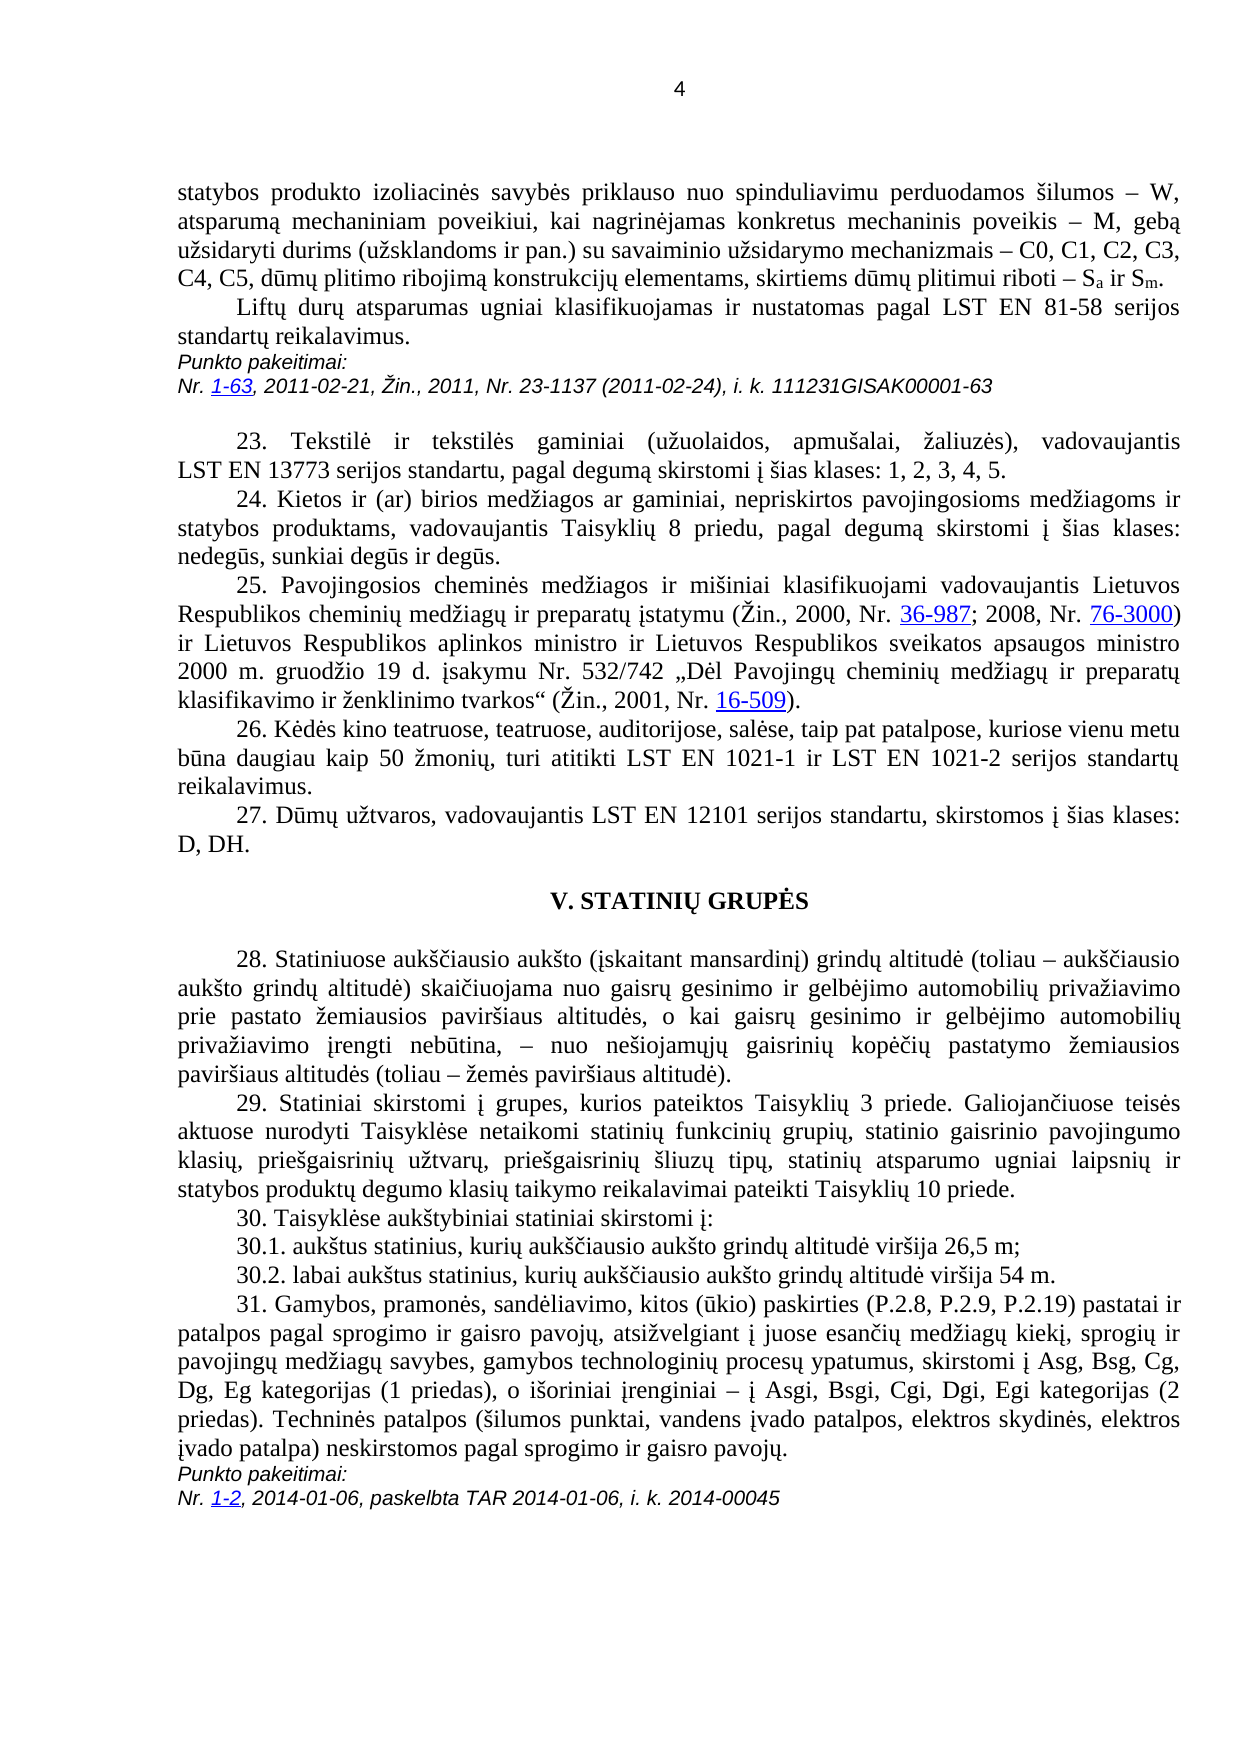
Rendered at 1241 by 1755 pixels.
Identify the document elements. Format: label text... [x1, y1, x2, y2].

text 23. Tekstilė ir tekstilės gaminiai (užuolaidos, apmušalai, žaliuzės), vadovaujantis LST EN 13773 serijos standartu, pagal degumą skirstomi į šias klases: 1, 2, 3, 4, 5. [177, 426, 1181, 484]
text 28. Statiniuose aukščiausio aukšto (įskaitant mansardinį) grindų altitudė (toliau – aukščiausio aukšto grindų altitudė) skaičiuojama nuo gaisrų gesinimo ir gelbėjimo automobilių privažiavimo prie pastato žemiausios paviršiaus altitudės, o kai gaisrų gesinimo ir gelbėjimo automobilių privažiavimo įrengti nebūtina, – nuo nešiojamųjų gaisrinių kopėčių pastatymo žemiausios paviršiaus altitudės (toliau – žemės paviršiaus altitudė). [177, 944, 1181, 1088]
text 27. Dūmų užtvaros, vadovaujantis LST EN 12101 serijos standartu, skirstomos į šias klases: D, DH. [177, 800, 1181, 858]
text 30.2. labai aukštus statinius, kurių aukščiausio aukšto grindų altitudė viršija 54 m. [177, 1260, 1181, 1289]
text Liftų durų atsparumas ugniai klasifikuojamas ir nustatomas pagal LST EN 81-58 serijos standartų reikalavimus. [177, 292, 1181, 350]
text Nr. 1-2, 2014-01-06, paskelbta TAR 2014-01-06, i. k. 2014-00045 [177, 1485, 1181, 1509]
text Nr. 1-63, 2011-02-21, Žin., 2011, Nr. 23-1137 (2011-02-24), i. k. 111231GISAK00001-63 [177, 374, 1181, 398]
text 26. Kėdės kino teatruose, teatruose, auditorijose, salėse, taip pat patalpose, kuriose vienu metu būna daugiau kaip 50 žmonių, turi atitikti LST EN 1021-1 ir LST EN 1021-2 serijos standartų reikalavimus. [177, 714, 1181, 800]
text V. STATINIŲ GRUPĖS [177, 886, 1181, 915]
text 29. Statiniai skirstomi į grupes, kurios pateiktos Taisyklių 3 priede. Galiojančiuose teisės aktuose nurodyti Taisyklėse netaikomi statinių funkcinių grupių, statinio gaisrinio pavojingumo klasių, priešgaisrinių užtvarų, priešgaisrinių šliuzų tipų, statinių atsparumo ugniai laipsnių ir statybos produktų degumo klasių taikymo reikalavimai pateikti Taisyklių 10 priede. [177, 1088, 1181, 1203]
text Punkto pakeitimai: [177, 350, 1181, 374]
text statybos produkto izoliacinės savybės priklauso nuo spinduliavimu perduodamos šilumos – W, atsparumą mechaniniam poveikiui, kai nagrinėjamas konkretus mechaninis poveikis – M, gebą užsidaryti durims (užsklandoms ir pan.) su savaiminio užsidarymo mechanizmais – C0, C1, C2, C3, C4, C5, dūmų plitimo ribojimą konstrukcijų elementams, skirtiems dūmų plitimui riboti – Sa ir Sm. [177, 177, 1181, 292]
text 25. Pavojingosios cheminės medžiagos ir mišiniai klasifikuojami vadovaujantis Lietuvos Respublikos cheminių medžiagų ir preparatų įstatymu (Žin., 2000, Nr. 36-987; 2008, Nr. 76-3000) ir Lietuvos Respublikos aplinkos ministro ir Lietuvos Respublikos sveikatos apsaugos ministro 2000 m. gruodžio 19 d. įsakymu Nr. 532/742 „Dėl Pavojingų cheminių medžiagų ir preparatų klasifikavimo ir ženklinimo tvarkos“ (Žin., 2001, Nr. 16-509). [177, 570, 1181, 714]
text 30. Taisyklėse aukštybiniai statiniai skirstomi į: [177, 1203, 1181, 1231]
text 30.1. aukštus statinius, kurių aukščiausio aukšto grindų altitudė viršija 26,5 m; [177, 1231, 1181, 1260]
text 24. Kietos ir (ar) birios medžiagos ar gaminiai, nepriskirtos pavojingosioms medžiagoms ir statybos produktams, vadovaujantis Taisyklių 8 priedu, pagal degumą skirstomi į šias klases: nedegūs, sunkiai degūs ir degūs. [177, 484, 1181, 570]
text Punkto pakeitimai: [177, 1461, 1181, 1485]
text 31. Gamybos, pramonės, sandėliavimo, kitos (ūkio) paskirties (P.2.8, P.2.9, P.2.19) pastatai ir patalpos pagal sprogimo ir gaisro pavojų, atsižvelgiant į juose esančių medžiagų kiekį, sprogių ir pavojingų medžiagų savybes, gamybos technologinių procesų ypatumus, skirstomi į Asg, Bsg, Cg, Dg, Eg kategorijas (1 priedas), o išoriniai įrenginiai – į Asgi, Bsgi, Cgi, Dgi, Egi kategorijas (2 priedas). Techninės patalpos (šilumos punktai, vandens įvado patalpos, elektros skydinės, elektros įvado patalpa) neskirstomos pagal sprogimo ir gaisro pavojų. [177, 1289, 1181, 1461]
